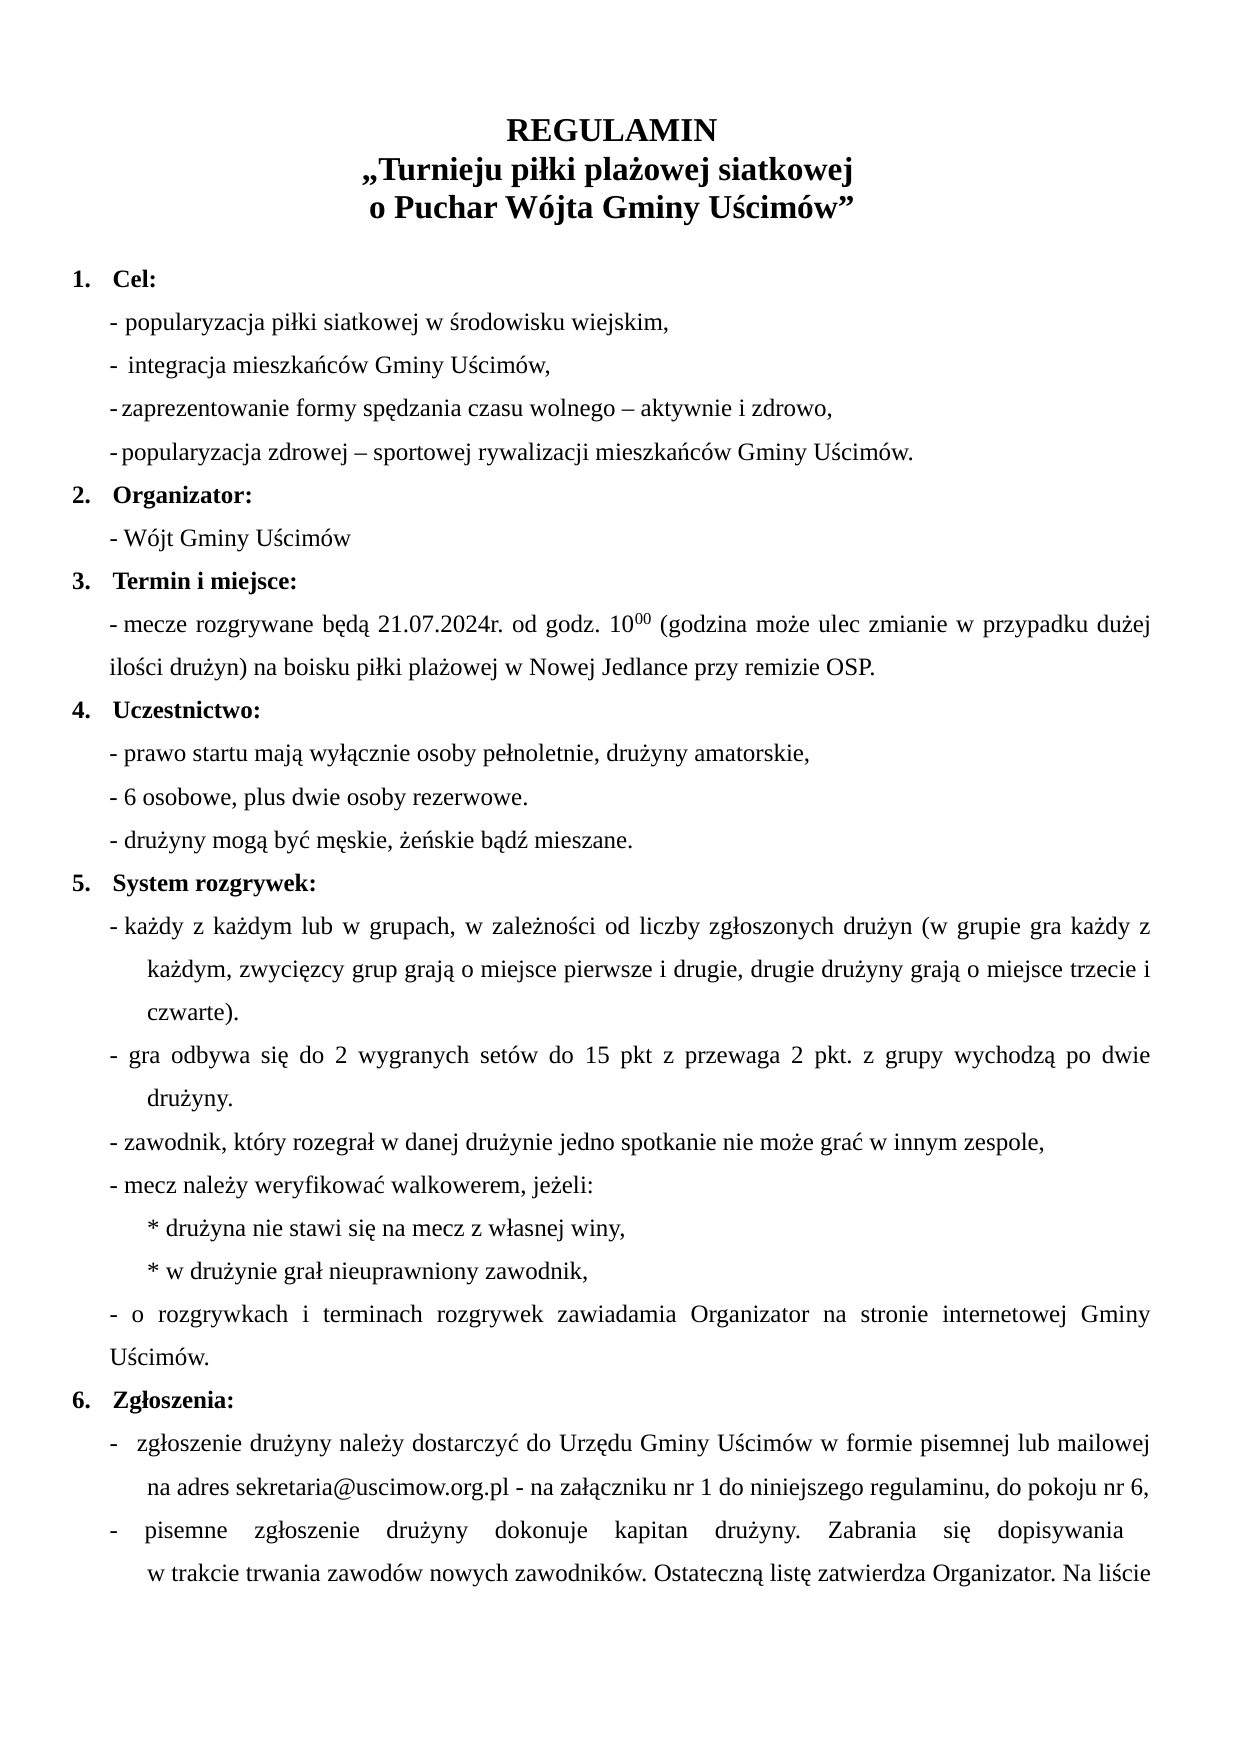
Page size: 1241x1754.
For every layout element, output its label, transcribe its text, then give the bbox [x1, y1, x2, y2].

text - zaprezentowanie formy spędzania czasu wolnego – aktywnie i zdrowo, [109, 393, 1152, 422]
text - 6 osobowe, plus dwie osoby rezerwowe. [72, 782, 1152, 810]
text 2. Organizator: [72, 480, 1152, 508]
text - popularyzacja zdrowej – sportowej rywalizacji mieszkańców Gminy Uścimów. [109, 437, 1152, 465]
text - prawo startu mają wyłącznie osoby pełnoletnie, drużyny amatorskie, [72, 738, 1152, 767]
text - mecze rozgrywane będą 21.07.2024r. od godz. 1000 (godzina może ulec zmianie w przypadku dużej ilości drużyn) na boisku piłki plażowej w Nowej Jedlance przy remizie OSP. [72, 609, 1152, 681]
text - drużyny mogą być męskie, żeńskie bądź mieszane. [72, 825, 1152, 853]
text - zgłoszenie drużyny należy dostarczyć do Urzędu Gminy Uścimów w formie pisemnej lub mailowej na adres sekretaria@uscimow.org.pl - na załączniku nr 1 do niniejszego regulaminu, do pokoju nr 6, [109, 1428, 1152, 1500]
text - popularyzacja piłki siatkowej w środowisku wiejskim, [109, 307, 1152, 336]
text - Wójt Gminy Uścimów [109, 523, 1152, 552]
text - zawodnik, który rozegrał w danej drużynie jedno spotkanie nie może grać w innym zespole, [109, 1127, 1152, 1155]
text 1. Cel: [72, 264, 1152, 293]
text 6. Zgłoszenia: [72, 1385, 1152, 1414]
text - pisemne zgłoszenie drużyny dokonuje kapitan drużyny. Zabrania się dopisywania w trakcie trwania zawodów nowych zawodników. Ostateczną listę zatwierdza Organizator. Na liście [109, 1515, 1152, 1587]
subtitle REGULAMIN [72, 111, 1152, 149]
text - integracja mieszkańców Gminy Uścimów, [109, 350, 1152, 379]
text - każdy z każdym lub w grupach, w zależności od liczby zgłoszonych drużyn (w grupie gra każdy z każdym, zwycięzcy grup grają o miejsce pierwsze i drugie, drugie drużyny grają o miejsce trzecie i czwarte). [109, 911, 1152, 1026]
text - mecz należy weryfikować walkowerem, jeżeli: [109, 1170, 1152, 1198]
text * w drużynie grał nieuprawniony zawodnik, [109, 1256, 1152, 1285]
text - gra odbywa się do 2 wygranych setów do 15 pkt z przewaga 2 pkt. z grupy wychodzą po dwie drużyny. [109, 1040, 1152, 1112]
text - o rozgrywkach i terminach rozgrywek zawiadamia Organizator na stronie internetowej Gminy Uścimów. [109, 1299, 1152, 1371]
text 5. System rozgrywek: [72, 868, 1152, 897]
text * drużyna nie stawi się na mecz z własnej winy, [72, 1213, 1152, 1242]
text 4. Uczestnictwo: [72, 695, 1152, 724]
subtitle „Turnieju piłki plażowej siatkowej o Puchar Wójta Gminy Uścimów” [72, 149, 1152, 226]
text 3. Termin i miejsce: [72, 566, 1152, 595]
